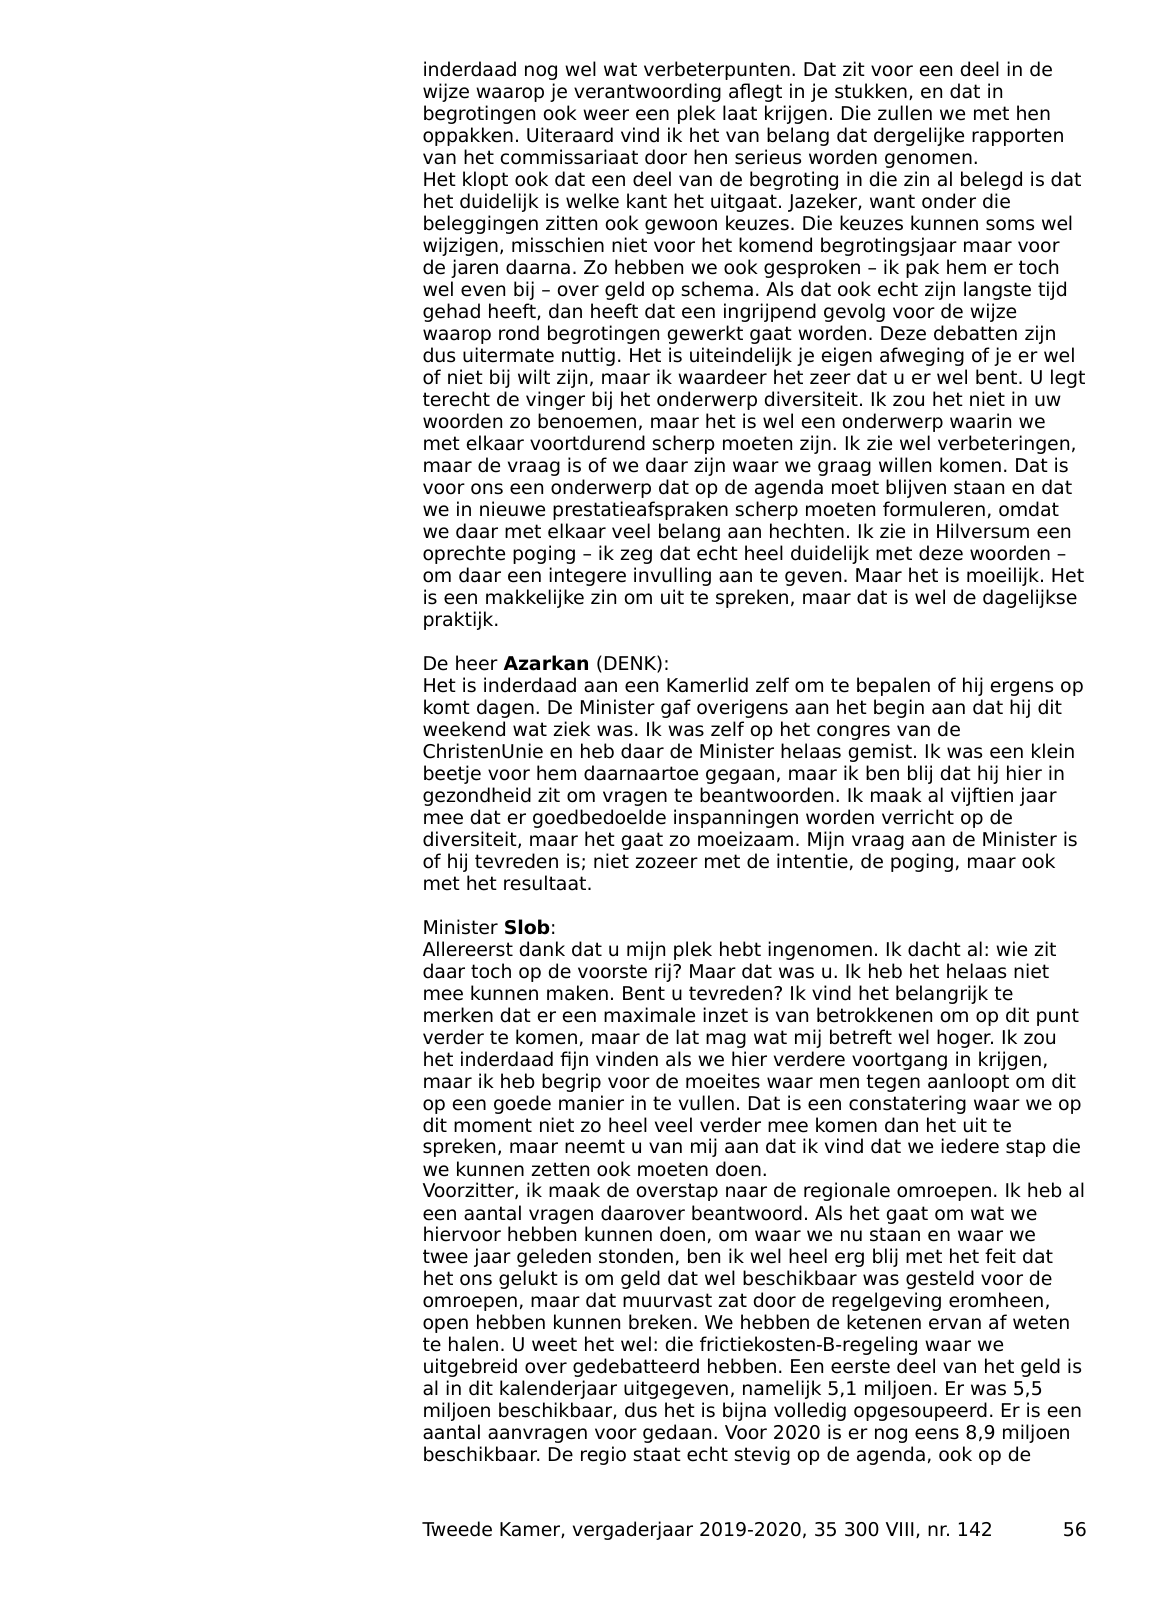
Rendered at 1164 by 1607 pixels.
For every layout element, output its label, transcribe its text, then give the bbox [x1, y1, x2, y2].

text De heer Azarkan (DENK): [422, 653, 1087, 675]
text Het is inderdaad aan een Kamerlid zelf om te bepalen of hij ergens op komt dagen. De Minister gaf overigens aan het begin aan dat hij dit weekend wat ziek was. Ik was zelf op het congres van de ChristenUnie en heb daar de Minister helaas gemist. Ik was een klein beetje voor hem daarnaartoe gegaan, maar ik ben blij dat hij hier in gezondheid zit om vragen te beantwoorden. Ik maak al vijftien jaar mee dat er goedbedoelde inspanningen worden verricht op de diversiteit, maar het gaat zo moeizaam. Mijn vraag aan de Minister is of hij tevreden is; niet zozeer met de intentie, de poging, maar ook met het resultaat. [422, 675, 1087, 894]
text Het klopt ook dat een deel van de begroting in die zin al belegd is dat het duidelijk is welke kant het uitgaat. Jazeker, want onder die beleggingen zitten ook gewoon keuzes. Die keuzes kunnen soms wel wijzigen, misschien niet voor het komend begrotingsjaar maar voor de jaren daarna. Zo hebben we ook gesproken – ik pak hem er toch wel even bij – over geld op schema. Als dat ook echt zijn langste tijd gehad heeft, dan heeft dat een ingrijpend gevolg voor de wijze waarop rond begrotingen gewerkt gaat worden. Deze debatten zijn dus uitermate nuttig. Het is uiteindelijk je eigen afweging of je er wel of niet bij wilt zijn, maar ik waardeer het zeer dat u er wel bent. U legt terecht de vinger bij het onderwerp diversiteit. Ik zou het niet in uw woorden zo benoemen, maar het is wel een onderwerp waarin we met elkaar voortdurend scherp moeten zijn. Ik zie wel verbeteringen, maar de vraag is of we daar zijn waar we graag willen komen. Dat is voor ons een onderwerp dat op de agenda moet blijven staan en dat we in nieuwe prestatieafspraken scherp moeten formuleren, omdat we daar met elkaar veel belang aan hechten. Ik zie in Hilversum een oprechte poging – ik zeg dat echt heel duidelijk met deze woorden – om daar een integere invulling aan te geven. Maar het is moeilijk. Het is een makkelijke zin om uit te spreken, maar dat is wel de dagelijkse praktijk. [422, 169, 1087, 631]
text Minister Slob: [422, 917, 1087, 939]
text inderdaad nog wel wat verbeterpunten. Dat zit voor een deel in de wijze waarop je verantwoording aflegt in je stukken, en dat in begrotingen ook weer een plek laat krijgen. Die zullen we met hen oppakken. Uiteraard vind ik het van belang dat dergelijke rapporten van het commissariaat door hen serieus worden genomen. [422, 59, 1087, 169]
text Voorzitter, ik maak de overstap naar de regionale omroepen. Ik heb al een aantal vragen daarover beantwoord. Als het gaat om wat we hiervoor hebben kunnen doen, om waar we nu staan en waar we twee jaar geleden stonden, ben ik wel heel erg blij met het feit dat het ons gelukt is om geld dat wel beschikbaar was gesteld voor de omroepen, maar dat muurvast zat door de regelgeving eromheen, open hebben kunnen breken. We hebben de ketenen ervan af weten te halen. U weet het wel: die frictiekosten-B-regeling waar we uitgebreid over gedebatteerd hebben. Een eerste deel van het geld is al in dit kalenderjaar uitgegeven, namelijk 5,1 miljoen. Er was 5,5 miljoen beschikbaar, dus het is bijna volledig opgesoupeerd. Er is een aantal aanvragen voor gedaan. Voor 2020 is er nog eens 8,9 miljoen beschikbaar. De regio staat echt stevig op de agenda, ook op de [422, 1180, 1087, 1466]
text Allereerst dank dat u mijn plek hebt ingenomen. Ik dacht al: wie zit daar toch op de voorste rij? Maar dat was u. Ik heb het helaas niet mee kunnen maken. Bent u tevreden? Ik vind het belangrijk te merken dat er een maximale inzet is van betrokkenen om op dit punt verder te komen, maar de lat mag wat mij betreft wel hoger. Ik zou het inderdaad fijn vinden als we hier verdere voortgang in krijgen, maar ik heb begrip voor de moeites waar men tegen aanloopt om dit op een goede manier in te vullen. Dat is een constatering waar we op dit moment niet zo heel veel verder mee komen dan het uit te spreken, maar neemt u van mij aan dat ik vind dat we iedere stap die we kunnen zetten ook moeten doen. [422, 939, 1087, 1180]
